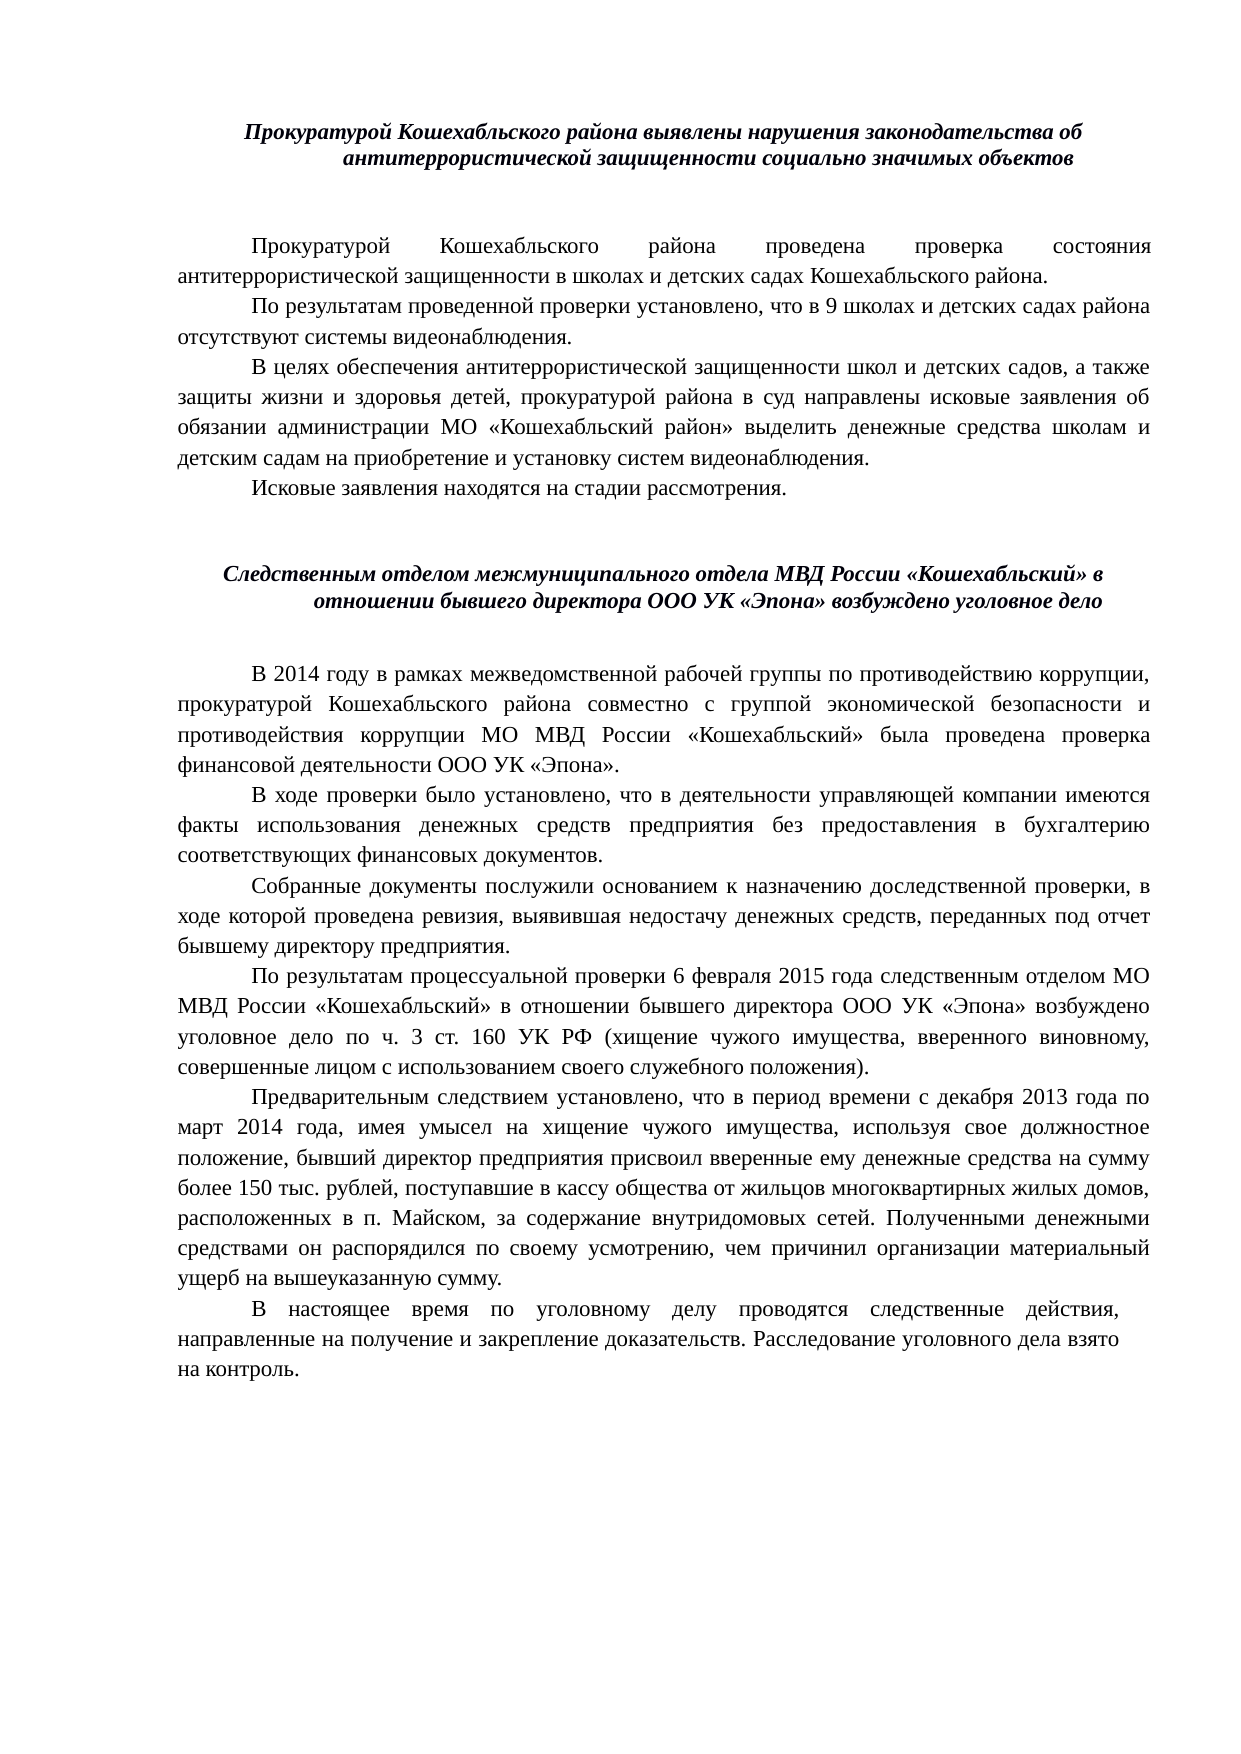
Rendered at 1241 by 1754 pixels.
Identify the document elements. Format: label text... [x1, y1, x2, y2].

text Прокуратурой Кошехабльского района проведена проверка состояния антитеррористической защищенности в школах и детских садах Кошехабльского района. [177, 232, 1152, 289]
subtitle Следственным отделом межмуниципального отдела МВД России «Кошехабльский» в отношении бывшего директора ООО УК «Эпона» возбуждено уголовное дело [177, 560, 1152, 613]
text В ходе проверки было установлено, что в деятельности управляющей компании имеются факты использования денежных средств предприятия без предоставления в бухгалтерию соответствующих финансовых документов. [177, 781, 1152, 868]
text В настоящее время по уголовному делу проводятся следственные действия, направленные на получение и закрепление доказательств. Расследование уголовного дела взято на контроль. [177, 1294, 1120, 1381]
text Предварительным следствием установлено, что в период времени с декабря 2013 года по март 2014 года, имея умысел на хищение чужого имущества, используя свое должностное положение, бывший директор предприятия присвоил вверенные ему денежные средства на сумму более 150 тыс. рублей, поступавшие в кассу общества от жильцов многоквартирных жилых домов, расположенных в п. Майском, за содержание внутридомовых сетей. Полученными денежными средствами он распорядился по своему усмотрению, чем причинил организации материальный ущерб на вышеуказанную сумму. [177, 1083, 1152, 1291]
text По результатам процессуальной проверки 6 февраля 2015 года следственным отделом МО МВД России «Кошехабльский» в отношении бывшего директора ООО УК «Эпона» возбуждено уголовное дело по ч. 3 ст. 160 УК РФ (хищение чужого имущества, вверенного виновному, совершенные лицом с использованием своего служебного положения). [177, 962, 1152, 1079]
text Исковые заявления находятся на стадии рассмотрения. [177, 474, 1120, 500]
subtitle Прокуратурой Кошехабльского района выявлены нарушения законодательства об антитеррористической защищенности социально значимых объектов [177, 118, 1152, 171]
text По результатам проведенной проверки установлено, что в 9 школах и детских садах района отсутствуют системы видеонаблюдения. [177, 293, 1152, 349]
text Собранные документы послужили основанием к назначению доследственной проверки, в ходе которой проведена ревизия, выявившая недостачу денежных средств, переданных под отчет бывшему директору предприятия. [177, 872, 1152, 958]
text В 2014 году в рамках межведомственной рабочей группы по противодействию коррупции, прокуратурой Кошехабльского района совместно с группой экономической безопасности и противодействия коррупции МО МВД России «Кошехабльский» была проведена проверка финансовой деятельности ООО УК «Эпона». [177, 660, 1152, 777]
text В целях обеспечения антитеррористической защищенности школ и детских садов, а также защиты жизни и здоровья детей, прокуратурой района в суд направлены исковые заявления об обязании администрации МО «Кошехабльский район» выделить денежные средства школам и детским садам на приобретение и установку систем видеонаблюдения. [177, 353, 1152, 470]
